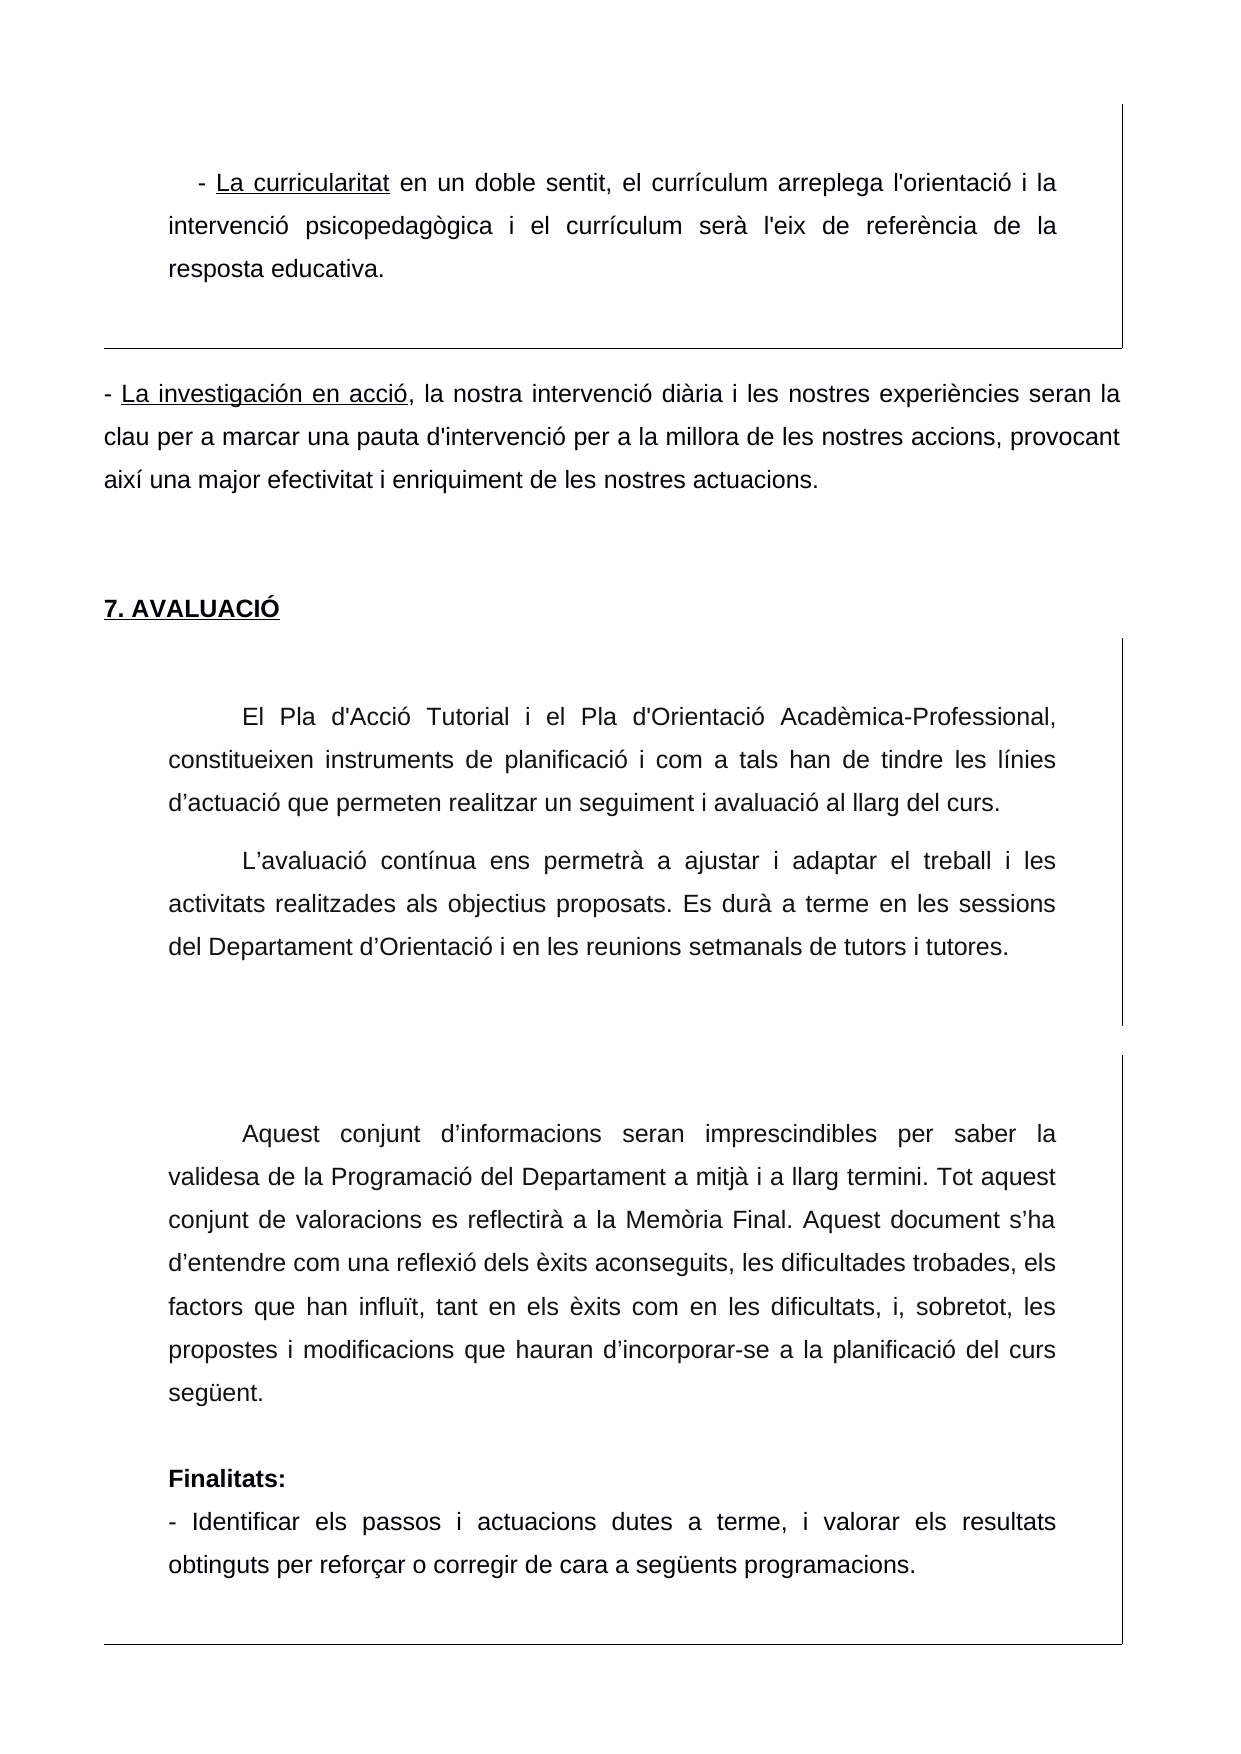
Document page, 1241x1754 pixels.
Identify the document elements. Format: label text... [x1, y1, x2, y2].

text El Pla d'Acció Tutorial i el Pla d'Orientació Acadèmica-Professional, constitueixen instruments de planificació i com a tals han de tindre les línies d’actuació que permeten realitzar un seguiment i avaluació al llarg del curs. [103, 637, 1122, 781]
text - La curricularitat en un doble sentit, el currículum arreplega l'orientació i la intervenció psicopedagògica i el currículum serà l'eix de referència de la resposta educativa. [103, 103, 1122, 348]
text 7. AVALUACIÓ [103, 594, 1122, 623]
text Aquest conjunt d’informacions seran imprescindibles per saber la validesa de la Programació del Departament a mitjà i a llarg termini. Tot aquest conjunt de valoracions es reflectirà a la Memòria Final. Aquest document s’ha d’entendre com una reflexió dels èxits aconseguits, les dificultades trobades, els factors que han influït, tant en els èxits com en les dificultats, i, sobretot, les propostes i modificacions que hauran d’incorporar-se a la planificació del curs següent. [103, 1054, 1122, 1356]
text - Identificar els passos i actuacions dutes a terme, i valorar els resultats obtinguts per reforçar o corregir de cara a següents programacions. [103, 1443, 1122, 1644]
text L’avaluació contínua ens permetrà a ajustar i adaptar el treball i les activitats realitzades als objectius proposats. Es durà a terme en les sessions del Departament d’Orientació i en les reunions setmanals de tutors i tutores. [103, 781, 1122, 1026]
text - La investigación en acció, la nostra intervenció diària i les nostres experiències seran la clau per a marcar una pauta d'intervenció per a la millora de les nostres accions, provocant així una major efectivitat i enriquiment de les nostres actuacions. [103, 379, 1122, 494]
text Finalitats: [103, 1399, 1122, 1443]
